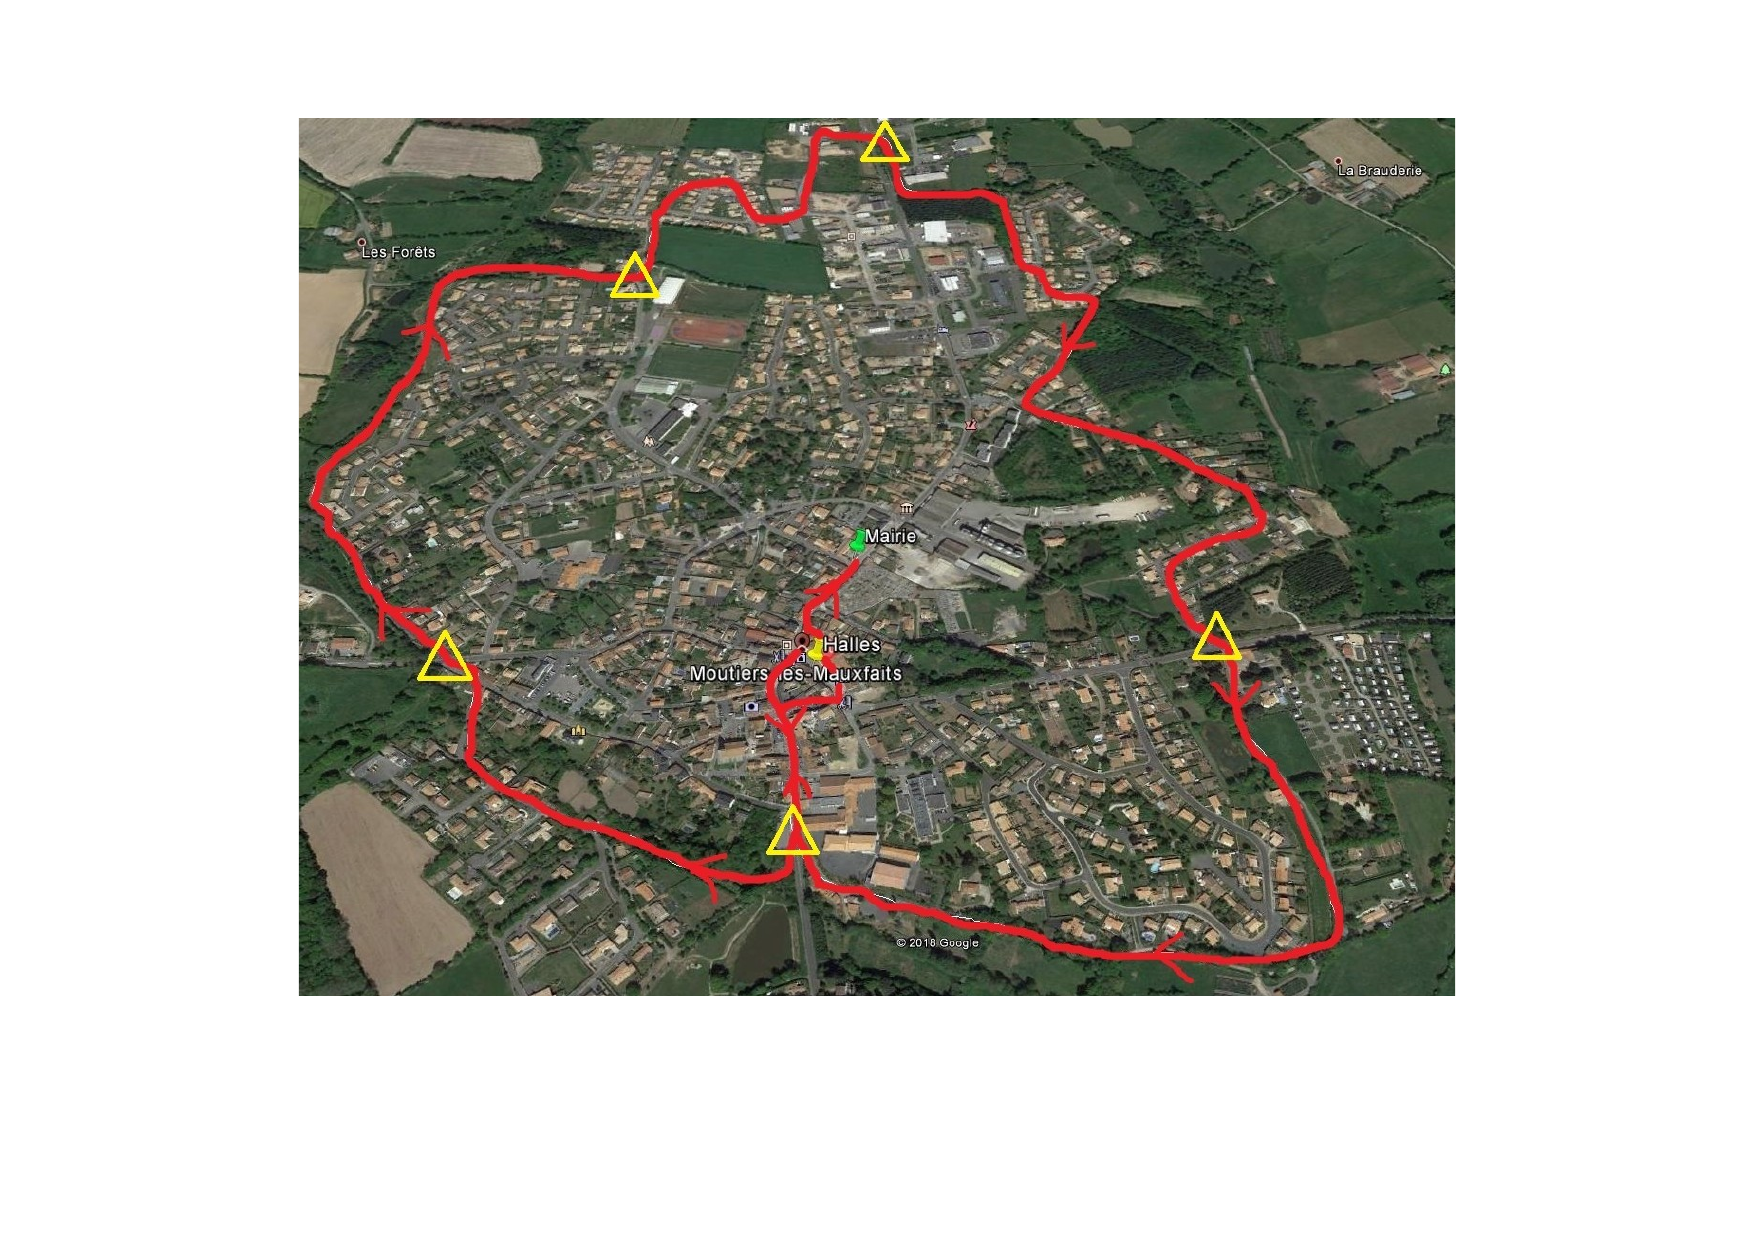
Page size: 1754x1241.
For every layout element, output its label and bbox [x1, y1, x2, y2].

picture [298, 118, 1456, 996]
